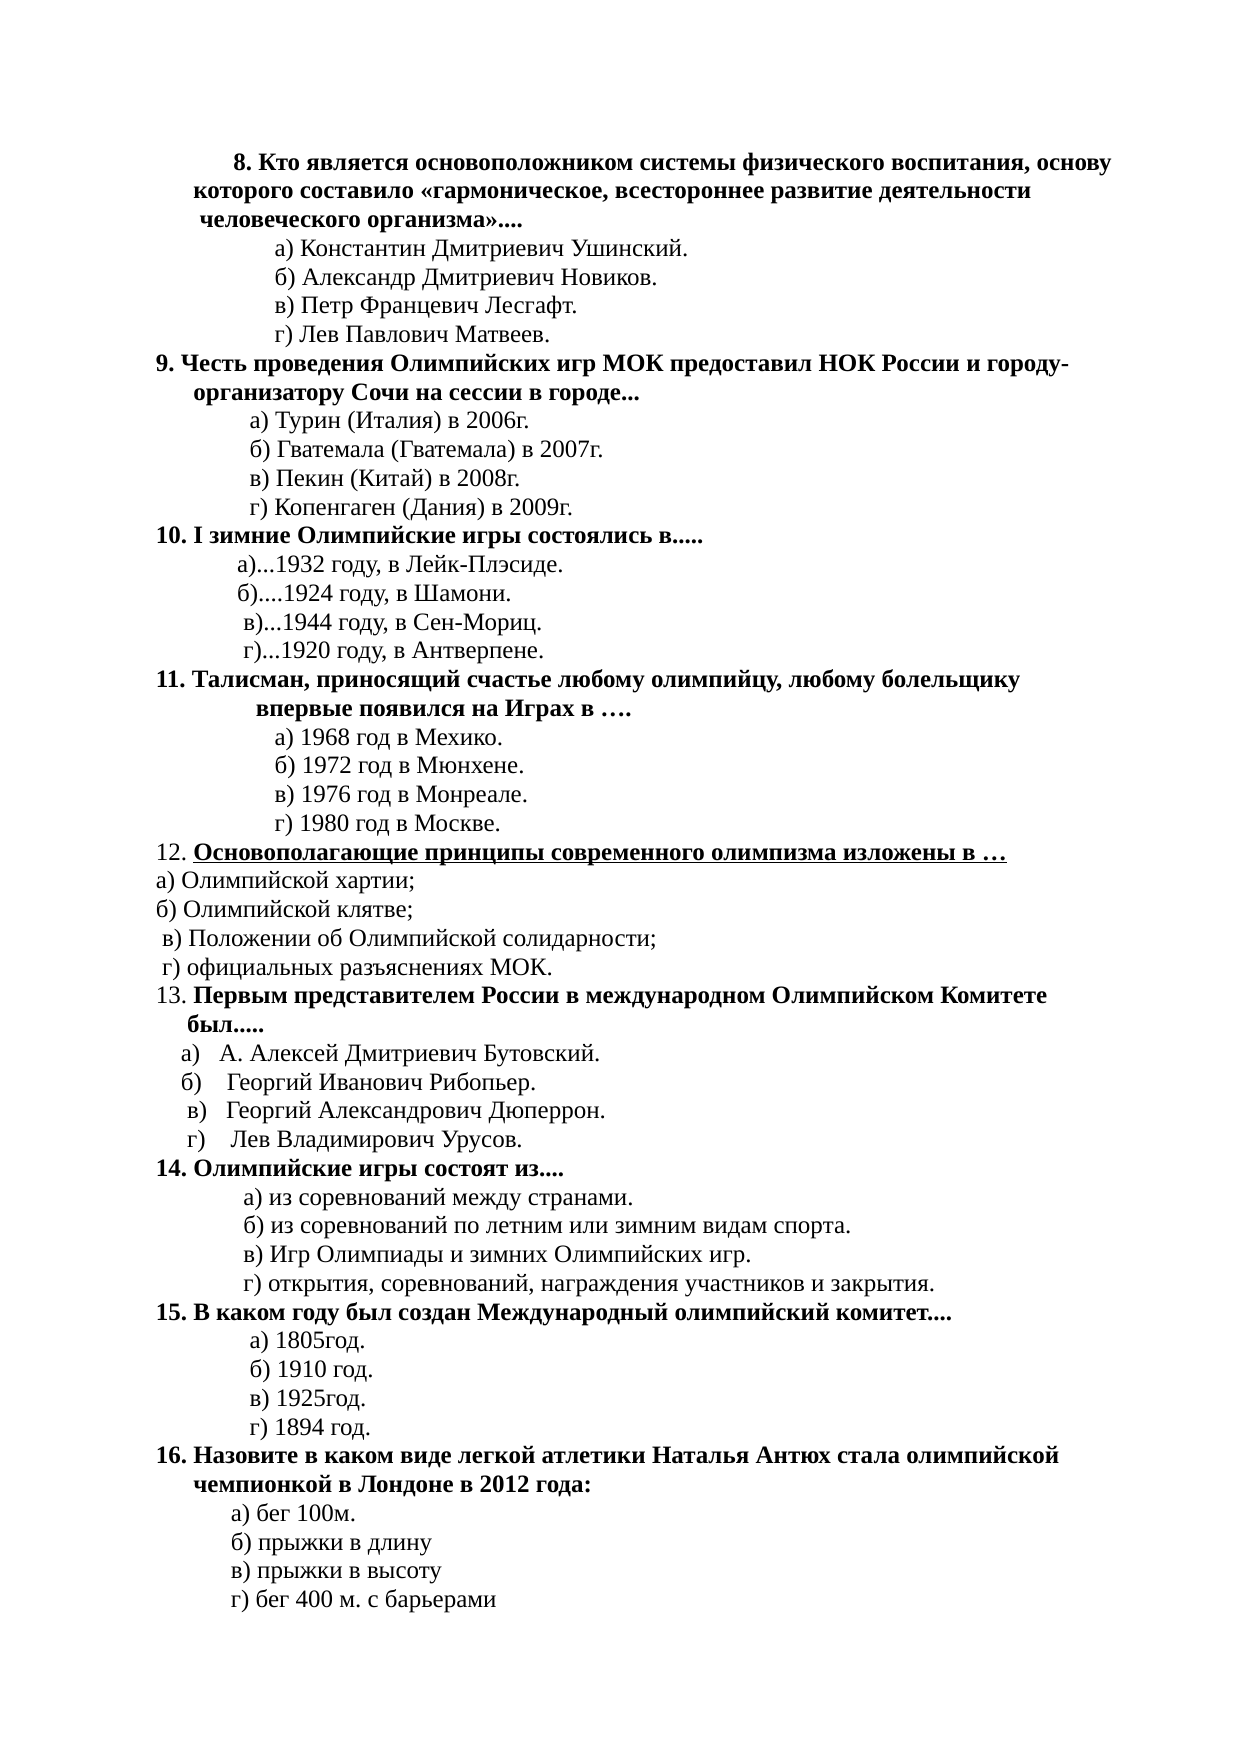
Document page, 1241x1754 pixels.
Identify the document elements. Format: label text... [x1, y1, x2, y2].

text 11. Талисман, приносящий счастье любому олимпийцу, любому болельщику [118, 664, 1122, 693]
text а) 1968 год в Мехико. [118, 722, 1122, 751]
text а) Константин Дмитриевич Ушинский. [118, 233, 1122, 262]
text б)....1924 году, в Шамони. [118, 578, 1122, 607]
text в)...1944 году, в Сен-Мориц. [118, 607, 1122, 636]
text 15. В каком году был создан Международный олимпийский комитет.... [118, 1297, 1122, 1326]
text которого составило «гармоническое, всестороннее развитие деятельности [118, 176, 1122, 204]
text в) Игр Олимпиады и зимних Олимпийских игр. [118, 1239, 1122, 1268]
text человеческого организма».... [118, 204, 1122, 233]
text б) 1910 год. [118, 1354, 1122, 1383]
text в) Георгий Александрович Дюперрон. [156, 1096, 1122, 1124]
text г) Лев Владимирович Урусов. [118, 1124, 1122, 1153]
text г)...1920 году, в Антверпене. [118, 636, 1122, 664]
text б) Александр Дмитриевич Новиков. [118, 262, 1122, 291]
text а) А. Алексей Дмитриевич Бутовский. [156, 1038, 1122, 1067]
text 13. Первым представителем России в международном Олимпийском Комитете [118, 981, 1122, 1009]
text б) из соревнований по летним или зимним видам спорта. [118, 1211, 1122, 1239]
text г) Копенгаген (Дания) в 2009г. [118, 492, 1122, 521]
text б) Гватемала (Гватемала) в 2007г. [118, 434, 1122, 463]
text в) 1925год. [118, 1383, 1122, 1412]
text а) из соревнований между странами. [118, 1182, 1122, 1211]
text г) 1894 год. [118, 1412, 1122, 1441]
text б) 1972 год в Мюнхене. [118, 751, 1122, 779]
text г) открытия, соревнований, награждения участников и закрытия. [118, 1268, 1122, 1297]
text в) Пекин (Китай) в 2008г. [118, 463, 1122, 492]
text в) 1976 год в Монреале. [118, 779, 1122, 808]
text б) Георгий Иванович Рибопьер. [156, 1067, 1122, 1096]
text 10. I зимние Олимпийские игры состоялись в..... [118, 521, 1122, 549]
text г) бег 400 м. с барьерами [118, 1584, 1122, 1613]
text 14. Олимпийские игры состоят из.... [118, 1153, 1122, 1182]
text б) прыжки в длину [118, 1527, 1122, 1556]
text в) Положении об Олимпийской солидарности; г) официальных разъяснениях МОК. [118, 923, 1122, 981]
text а) Турин (Италия) в 2006г. [118, 406, 1122, 434]
text в) прыжки в высоту [118, 1556, 1122, 1584]
text был..... [118, 1009, 1122, 1038]
text организатору Сочи на сессии в городе... [118, 377, 1122, 406]
text а) бег 100м. [118, 1498, 1122, 1527]
text 8. Кто является основоположником системы физического воспитания, основу [196, 147, 1122, 176]
text г) 1980 год в Москве. [118, 808, 1122, 837]
text 12. Основополагающие принципы современного олимпизма изложены в … [118, 837, 1122, 866]
text г) Лев Павлович Матвеев. [118, 319, 1122, 348]
text а)...1932 году, в Лейк-Плэсиде. [118, 549, 1122, 578]
text в) Петр Францевич Лесгафт. [118, 291, 1122, 319]
text 9. Честь проведения Олимпийских игр МОК предоставил НОК России и городу- [118, 348, 1122, 377]
text а) 1805год. [118, 1326, 1122, 1354]
text впервые появился на Играх в …. [118, 693, 1122, 722]
text а) Олимпийской хартии; б) Олимпийской клятве; [156, 866, 1122, 923]
list Назовите в каком виде легкой атлетики Наталья Антюх стала олимпийской чемпионкой в Лондоне в 2012 года: [156, 1441, 1122, 1498]
